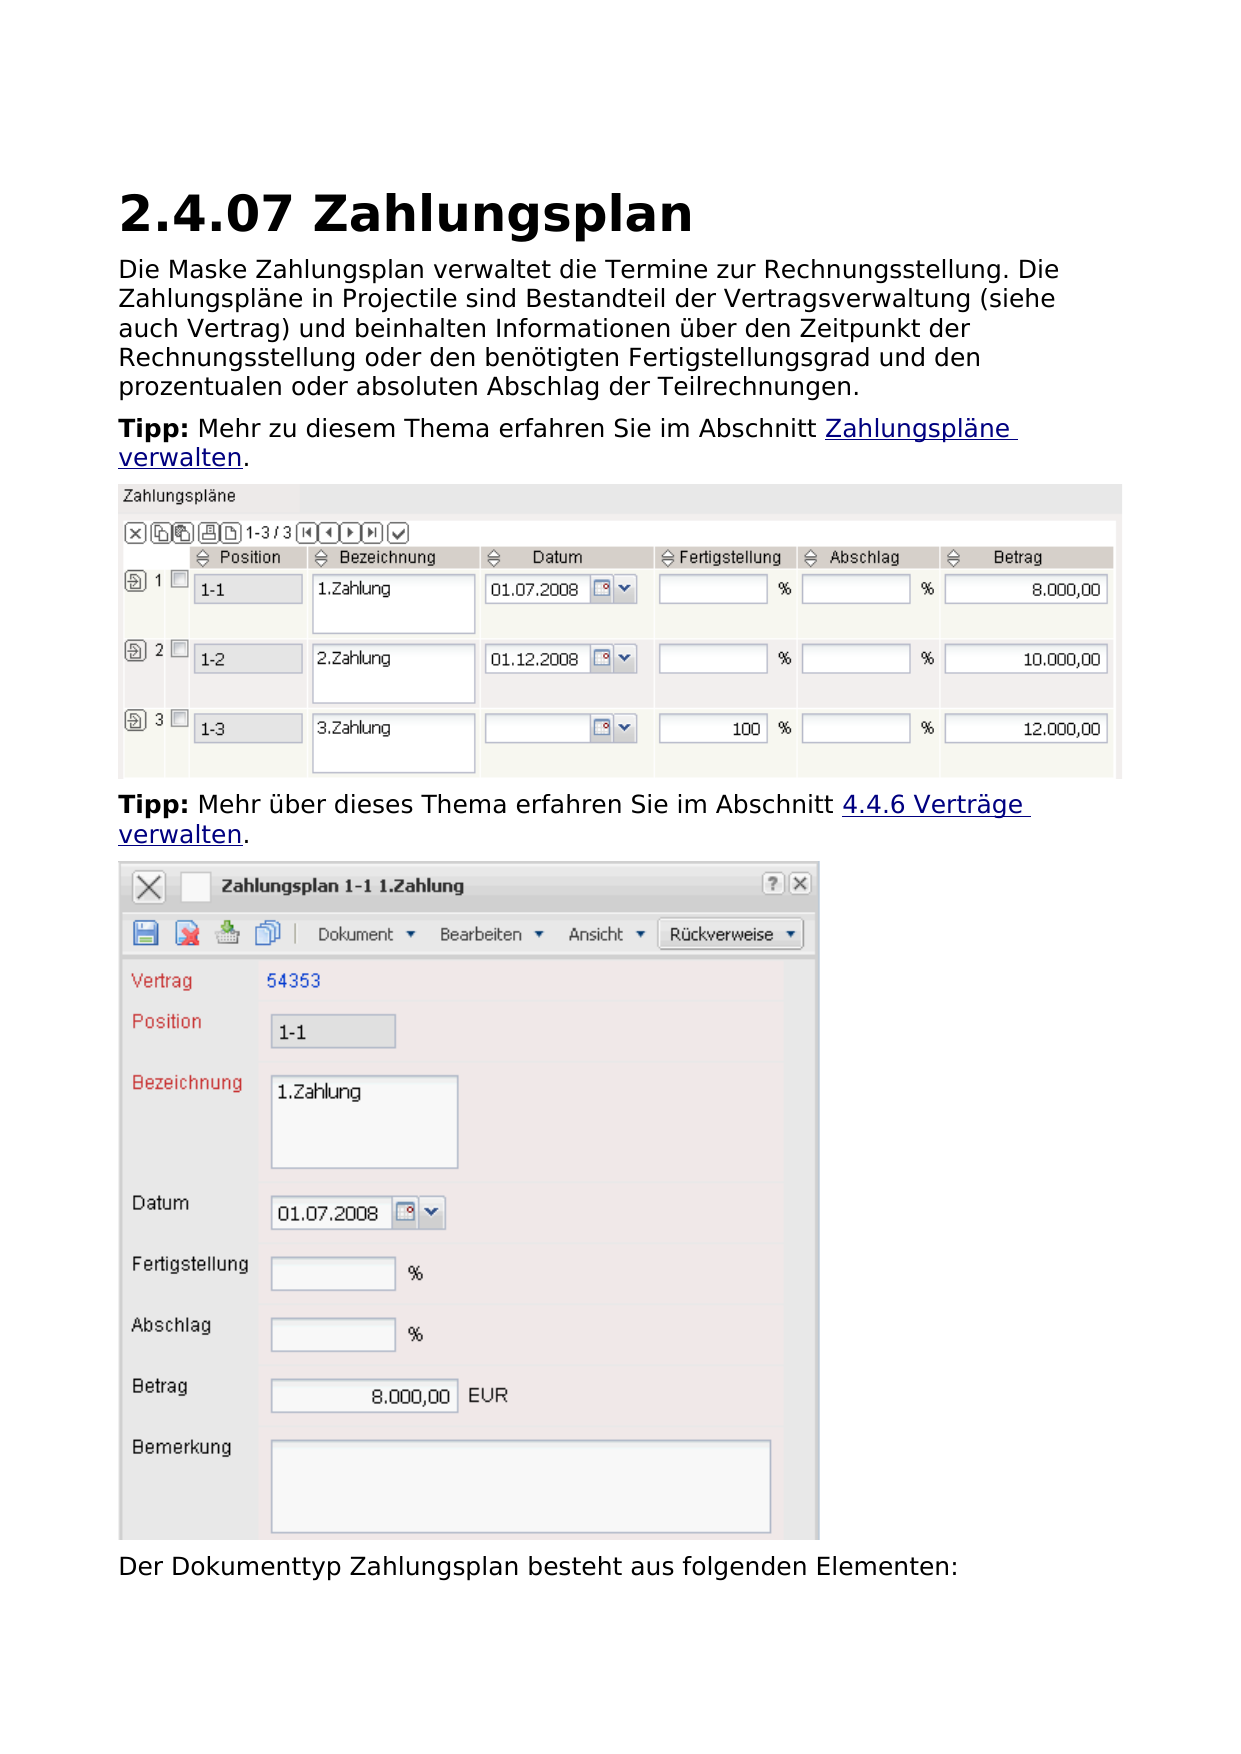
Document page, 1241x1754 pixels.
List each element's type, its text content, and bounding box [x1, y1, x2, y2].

text Der Dokumenttyp Zahlungsplan besteht aus folgenden Elementen: [118, 1552, 1122, 1581]
picture [118, 861, 820, 1540]
subtitle 2.4.07 Zahlungsplan [118, 185, 1122, 243]
text Tipp: Mehr zu diesem Thema erfahren Sie im Abschnitt Zahlungspläne verwalten. [118, 414, 1122, 472]
picture [118, 484, 1123, 779]
text Die Maske Zahlungsplan verwaltet die Termine zur Rechnungsstellung. Die Zahlungspläne in Projectile sind Bestandteil der Vertragsverwaltung (siehe auch Vertrag) und beinhalten Informationen über den Zeitpunkt der Rechnungsstellung oder den benötigten Fertigstellungsgrad und den prozentualen oder absoluten Abschlag der Teilrechnungen. [118, 256, 1122, 401]
text Tipp: Mehr über dieses Thema erfahren Sie im Abschnitt 4.4.6 Verträge verwalten. [118, 791, 1122, 849]
